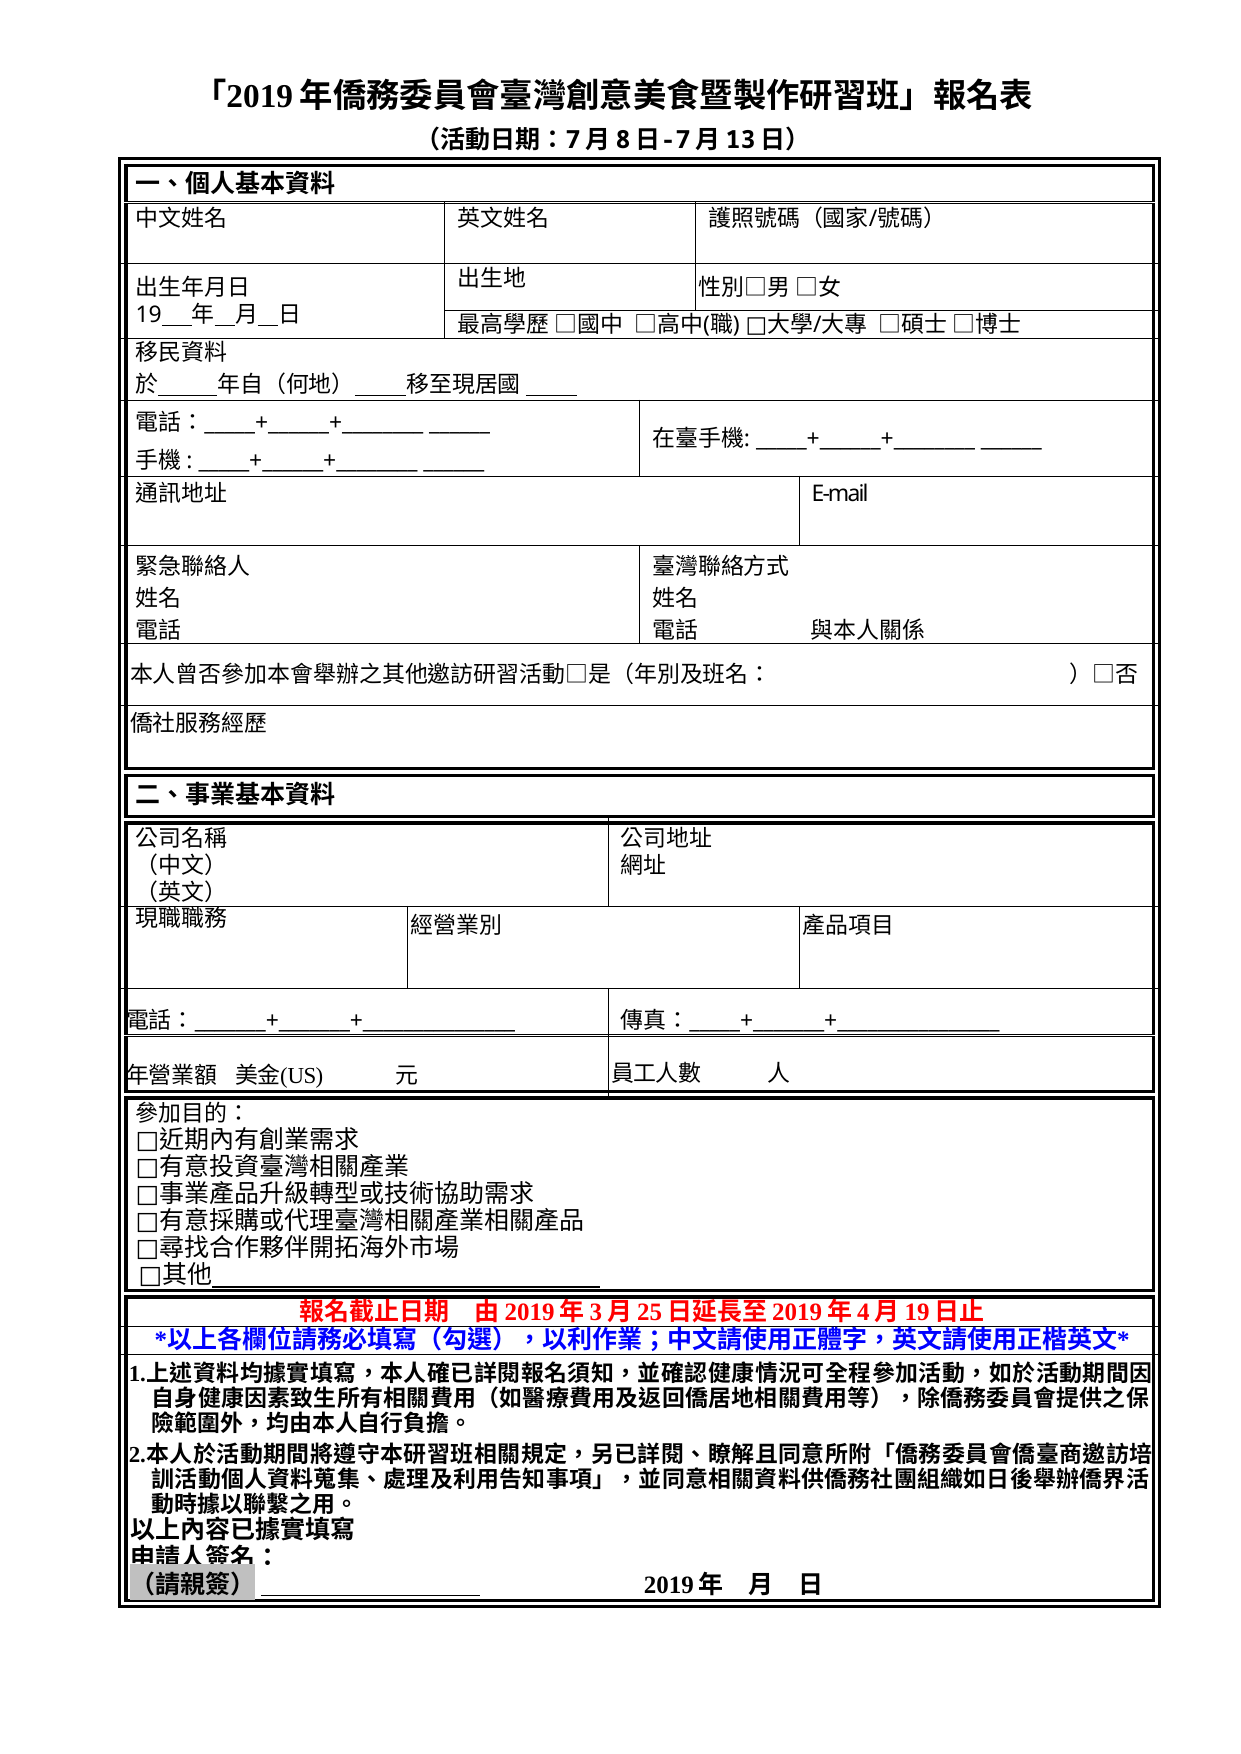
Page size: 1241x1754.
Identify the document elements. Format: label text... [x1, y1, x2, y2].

table_cell 經營業別 [408, 907, 799, 988]
table_cell 通訊地址 [128, 477, 799, 545]
table_cell 移民資料 於 年自（何地） 移至現居國 [128, 339, 1152, 399]
table_cell 產品項目 [800, 907, 1152, 988]
table_cell 傳真：_____+_______+________________ [609, 989, 1152, 1034]
table_cell 現職職務 [128, 907, 407, 988]
table_cell 參加目的： □近期內有創業需求 □有意投資臺灣相關產業 □事業產品升級轉型或技術協助需求 □有意採購或代理臺灣相關產業相關產品 □尋找合作夥伴開拓海外市場 □其他 [128, 1100, 1152, 1289]
table_cell 英文姓名 [445, 204, 695, 263]
table_cell 電話：_____+______+________ ______ 手機 : _____+______+________ ______ [128, 401, 639, 476]
table_cell 最高學歷 □國中 □高中(職) □大學/大專 □碩士 □博士 [445, 311, 1152, 338]
table_cell 公司地址 網址 [609, 815, 1157, 906]
table_cell 本人曾否參加本會舉辦之其他邀訪研習活動□是（年別及班名： ）□否 [128, 644, 1152, 705]
table_cell *以上各欄位請務必填寫（勾選），以利作業；中文請使用正體字，英文請使用正楷英文* [128, 1327, 1152, 1354]
table_cell 參加目的： □近期內有創業需求 □有意投資臺灣相關產業 □事業產品升級轉型或技術協助需求 □有意採購或代理臺灣相關產業相關產品 □尋找合作夥伴開拓海外市場 □其他 [123, 1090, 608, 1289]
table_cell 報名截止日期 由2019年3月25日延長至2019年4月19日止 [123, 1289, 1157, 1326]
table_cell 員工人數 人 [609, 1037, 1152, 1090]
table_cell 公司名稱 （中文） （英文） [123, 815, 608, 906]
table_header 一、個人基本資料 [123, 160, 1157, 201]
table_cell 臺灣聯絡方式 姓名 電話 與本人關係 [640, 546, 1152, 643]
text （活動日期：7月8日-7月13日） [103, 116, 1122, 157]
table_cell 性別□男 □女 [696, 264, 1152, 310]
table_cell 1.上述資料均據實填寫，本人確已詳閱報名須知，並確認健康情況可全程參加活動，如於活動期間因自身健康因素致生所有相關費用（如醫療費用及返回僑居地相關費用等），除僑務委員會提供之保險範圍外，均由本人自行負擔。 2.本人於活動期間將遵守本研習班相關規定，另已詳閱、瞭解且同意所附「僑務委員會僑臺商邀訪培訓活動個人資料蒐集、處理及利用告知事項」，並同意相關資料供僑務社團組織如日後舉辦僑界活動時據以聯繫之用。 以上內容已據實填寫 申請人簽名： （請親簽） 2019年 月 日 [128, 1355, 1152, 1598]
table_cell 年營業額 美金(US) 元 [128, 1037, 608, 1090]
table_cell 出生年月日 19 年 月 日 [128, 264, 444, 338]
table_cell 在臺手機: _____+______+________ ______ [640, 401, 1152, 476]
table_cell 參加目的： □近期內有創業需求 □有意投資臺灣相關產業 □事業產品升級轉型或技術協助需求 □有意採購或代理臺灣相關產業相關產品 □尋找合作夥伴開拓海外市場 □其他 [609, 1090, 1157, 1289]
table_cell 出生地 [445, 264, 695, 310]
table_cell 護照號碼（國家/號碼） [696, 204, 1152, 263]
text 「2019年僑務委員會臺灣創意美食暨製作研習班」報名表 [103, 74, 1122, 116]
table_cell 緊急聯絡人 姓名 電話 [128, 546, 639, 643]
table_cell 二、事業基本資料 [123, 767, 1157, 815]
table_cell 僑社服務經歷 [128, 706, 1152, 767]
table_cell E-mail [800, 477, 1152, 545]
table_cell 電話：_______+_______+_______________ [128, 989, 608, 1034]
table_cell 中文姓名 [128, 204, 444, 263]
